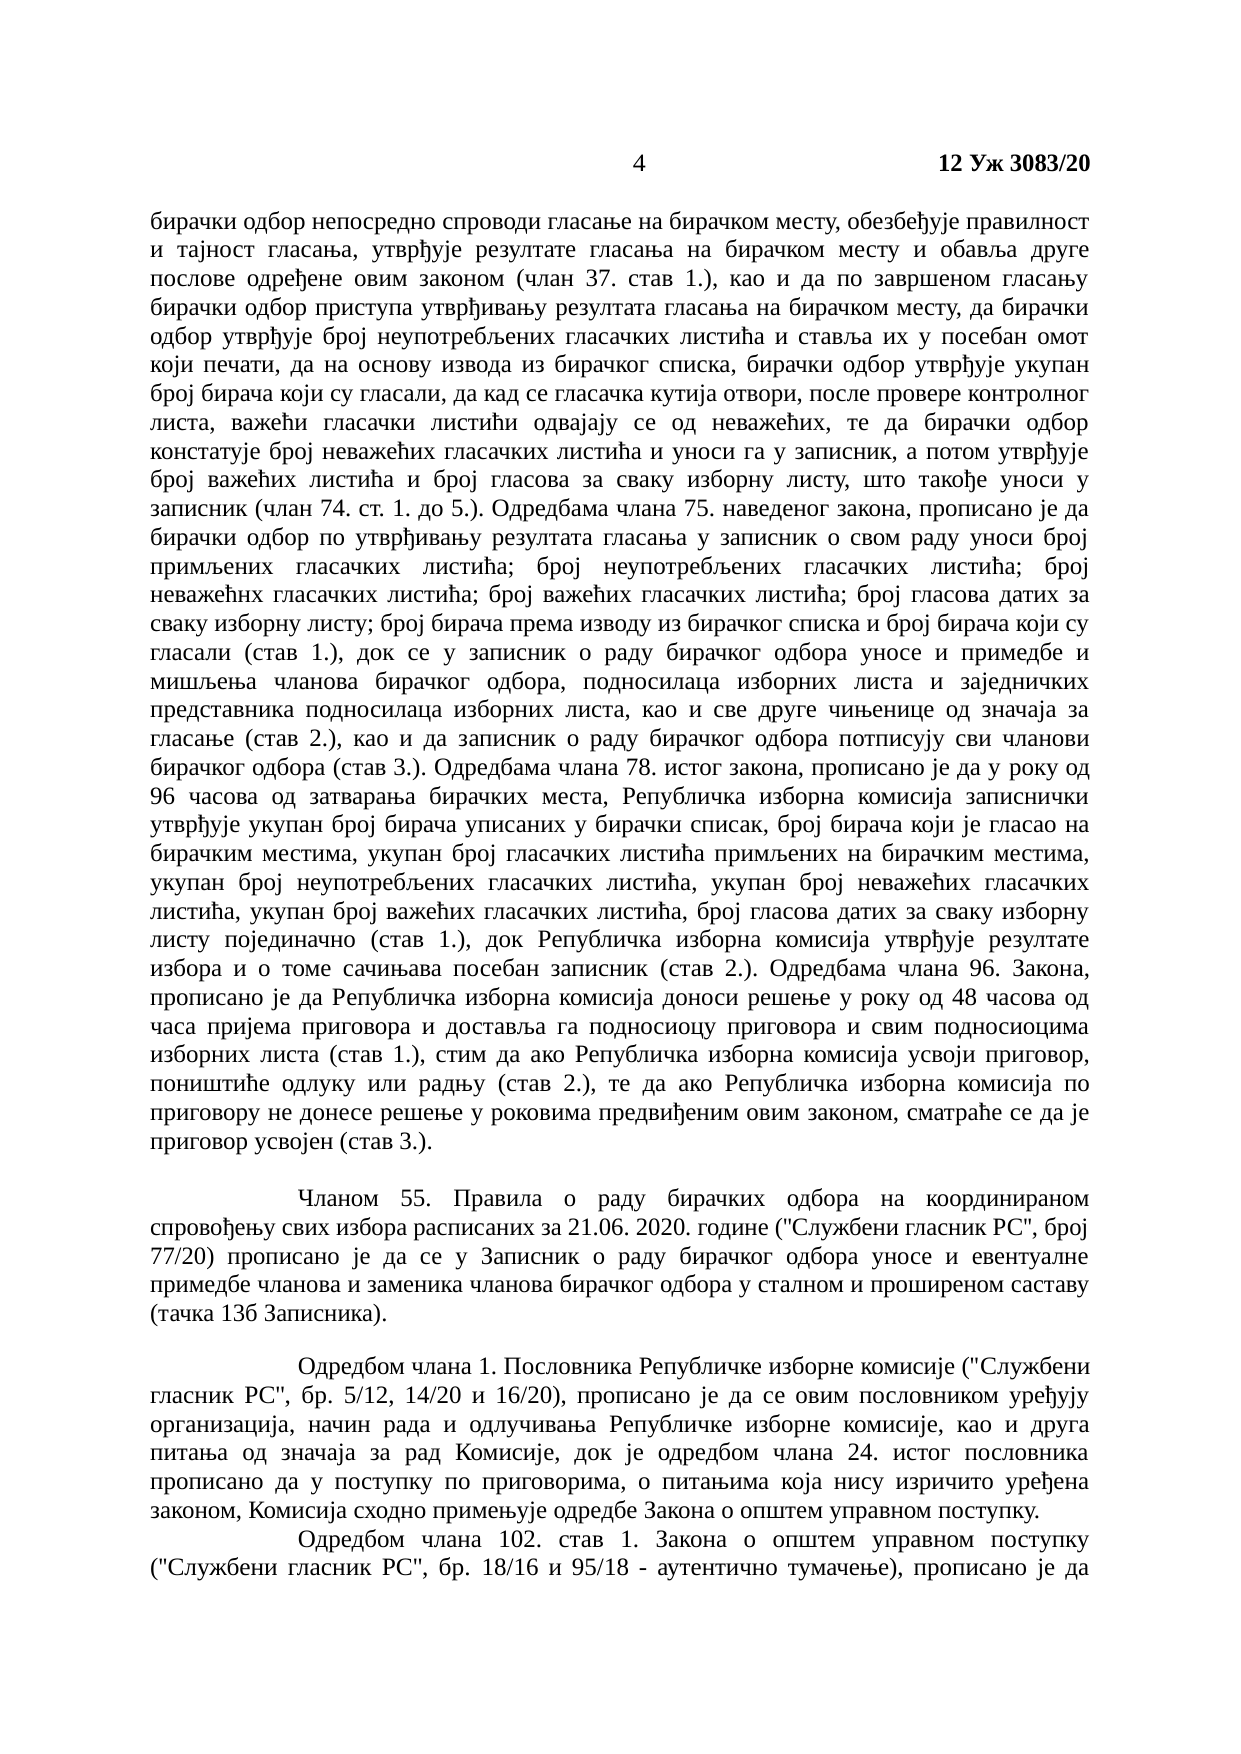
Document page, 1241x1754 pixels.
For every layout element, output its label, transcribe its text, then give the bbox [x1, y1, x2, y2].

text бирачки одбор непосредно спроводи гласање на бирачком месту, обезбеђује правилност и тајност гласања, утврђује резултате гласања на бирачком месту и обавља друге послове одређене овим законом (члан 37. став 1.), као и да по завршеном гласању бирачки одбор приступа утврђивању резултата гласања на бирачком месту, да бирачки одбор утврђује број неупотребљених гласачких листића и ставља их у посебан омот који печати, да на основу извода из бирачког списка, бирачки одбор утврђује укупан број бирача који су гласали, да кад се гласачка кутија отвори, после провере контролног листа, важећи гласачки листићи одвајају се од неважећих, те да бирачки одбор констатује број неважећих гласачких листића и уноси га у записник, а потом утврђује број важећих листића и број гласова за сваку изборну листу, што такође уноси у записник (члан 74. ст. 1. до 5.). Одредбама члана 75. наведеног закона, прописано је да бирачки одбор по утврђивању резултата гласања у записник о свом раду уноси број примљених гласачких листића; број неупотребљених гласачких листића; број неважећнх гласачких листића; број важећих гласачких листића; број гласова датих за сваку изборну листу; број бирача према изводу из бирачког списка и број бирача који су гласали (став 1.), док се у записник о раду бирачког одбора уносе и примедбе и мишљења чланова бирачког одбора, подносилаца изборних листа и заједничких представника подносилаца изборних листа, као и све друге чињенице од значаја за гласање (став 2.), као и да записник о раду бирачког одбора потписују сви чланови бирачког одбора (став 3.). Одредбама члана 78. истог закона, прописано је да у року од 96 часова од затварања бирачких места, Републичка изборна комисија записнички утврђује укупан број бирача уписаних у бирачки списак, број бирача који је гласао на бирачким местима, укупан број гласачких листића примљених на бирачким местима, укупан број неупотребљених гласачких листића, укупан број неважећих гласачких листића, укупан број важећих гласачких листића, број гласова датих за сваку изборну листу појединачно (став 1.), док Републичка изборна комисија утврђује резултате избора и о томе сачињава посебан записник (став 2.). Одредбама члана 96. Закона, прописано је да Републичка изборна комисија доноси решење у року од 48 часова од часа пријема приговора и доставља га подносиоцу приговора и свим подносиоцима изборних листа (став 1.), стим да ако Републичка изборна комисија усвоји приговор, поништиће одлуку или радњу (став 2.), те да ако Републичка изборна комисија по приговору не донесе решење у роковима предвиђеним овим законом, сматраће се да је приговор усвојен (став 3.). [150, 206, 1090, 1154]
text Одредбом члана 102. став 1. Закона о општем управном поступку (''Службени гласник РС'', бр. 18/16 и 95/18 - аутентично тумачење), прописано је да [150, 1524, 1090, 1581]
text Одредбом члана 1. Пословника Републичке изборне комисије (''Службени гласник РС'', бр. 5/12, 14/20 и 16/20), прописано је да се овим пословником уређују организација, начин рада и одлучивања Републичке изборне комисије, као и друга питања од значаја за рад Комисије, док је одредбом члана 24. истог пословника прописано да у поступку по приговорима, о питањима која нису изричито уређена законом, Комисија сходно примењује одредбе Закона о општем управном поступку. [150, 1351, 1090, 1524]
text Чланом 55. Правила о раду бирачких одбора на координираном спровођењу свих избора расписаних за 21.06. 2020. године (''Службени гласник РС'', број 77/20) прописано је да се у Записник о раду бирачког одбора уносе и евентуалне примедбе чланова и заменика чланова бирачког одбора у сталном и проширеном саставу (тачка 13б Записника). [150, 1183, 1090, 1327]
